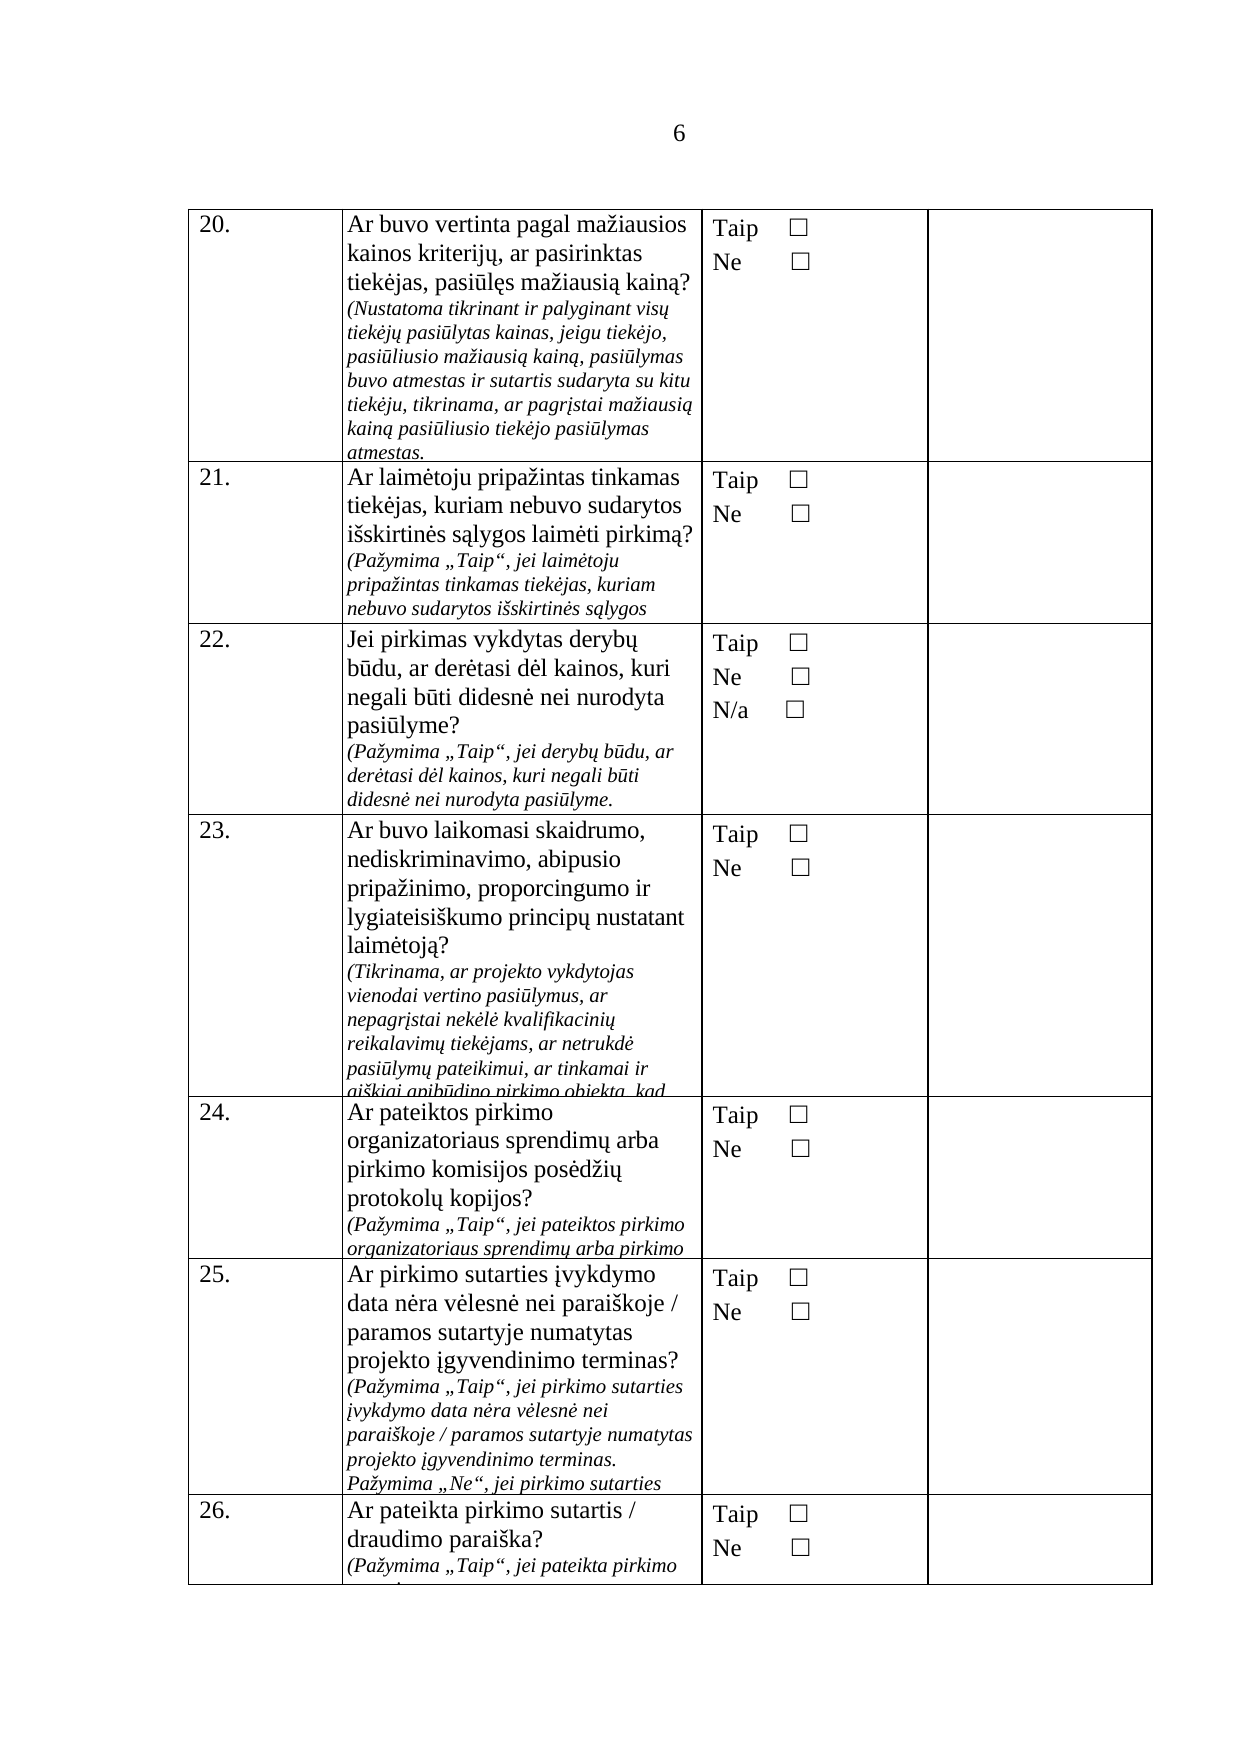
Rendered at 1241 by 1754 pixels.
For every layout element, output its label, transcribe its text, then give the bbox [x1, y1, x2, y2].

table_cell [929, 462, 1151, 623]
table_cell 25. [189, 1259, 342, 1494]
table_cell [929, 1495, 1151, 1583]
table_cell Taip □ Ne □ [703, 815, 927, 1096]
table_cell [929, 1097, 1151, 1258]
table_cell [1153, 209, 1162, 461]
table_cell [929, 210, 1151, 461]
table_cell [1153, 1096, 1162, 1258]
table_cell [929, 815, 1151, 1096]
table_cell 20. [189, 210, 342, 461]
table_cell 22. [189, 624, 342, 814]
table_cell [929, 624, 1151, 814]
table_cell Taip □ Ne □ [703, 1495, 927, 1583]
table_cell 21. [189, 462, 342, 623]
table_cell [1153, 1258, 1162, 1494]
table_cell Ar pirkimo sutarties įvykdymo data nėra vėlesnė nei paraiškoje / paramos sutartyje numatytas projekto įgyvendinimo terminas? (Pažymima „Taip“, jei pirkimo sutarties įvykdymo data nėra vėlesnė nei paraiškoje / paramos sutartyje numatytas projekto įgyvendinimo terminas. Pažymima „Ne“, jei pirkimo sutarties įvykdymo data yra vėlesnė nei paraiškoje / paramos sutartyje numatytas projekto įgyvendinimo terminas). [343, 1259, 701, 1494]
table_cell [1153, 461, 1162, 623]
table_cell [1153, 1494, 1162, 1583]
table_cell 26. [189, 1495, 342, 1583]
table_cell [1153, 814, 1162, 1096]
table_cell Ar pateikta pirkimo sutartis / draudimo paraiška? (Pažymima „Taip“, jei pateikta pirkimo sutartis. Pažymima „Ne“, jei pirkimo sutartis nepateikta). [343, 1495, 701, 1583]
table_cell [1153, 623, 1162, 814]
table_cell Taip □ Ne □ N/a □ [703, 624, 927, 814]
table_cell 23. [189, 815, 342, 1096]
table_cell Taip □ Ne □ [703, 1097, 927, 1258]
table_cell Taip □ Ne □ [703, 1259, 927, 1494]
table_cell Taip □ Ne □ [703, 210, 927, 461]
table_cell 24. [189, 1097, 342, 1258]
table_cell [929, 1259, 1151, 1494]
table_cell Taip □ Ne □ [703, 462, 927, 623]
